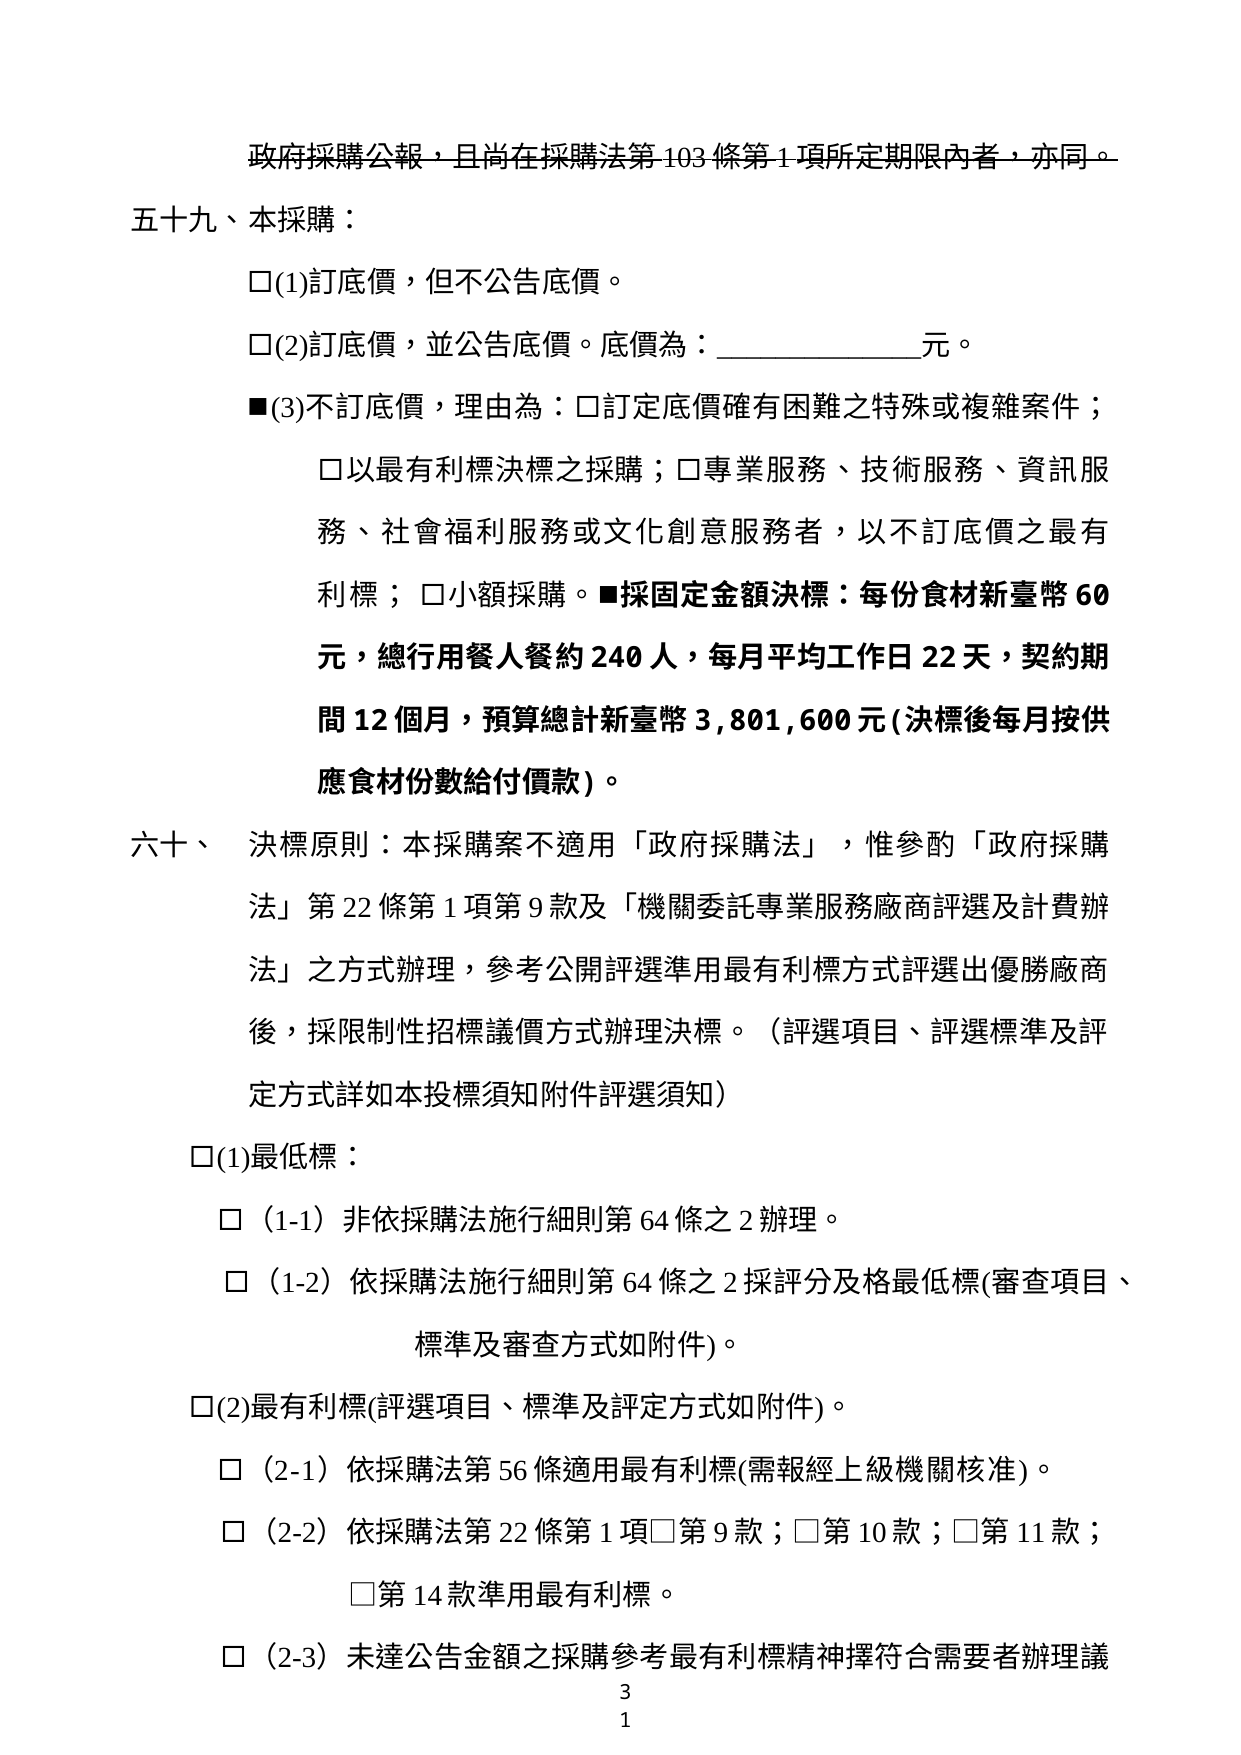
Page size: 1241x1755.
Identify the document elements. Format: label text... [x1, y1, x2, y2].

text （2-3）未達公告金額之採購參考最有利標精神擇符合需要者辦理議 [130, 1613, 1110, 1676]
text （2-2）依採購法第22條第1項□第9款；□第10款；□第11款；□第14款準用最有利標。 [130, 1488, 1110, 1613]
text (2)訂底價，並公告底價。底價為：______________元。 [247, 301, 1110, 363]
text (3)不訂底價，理由為：訂定底價確有困難之特殊或複雜案件；以最有利標決標之採購；專業服務、技術服務、資訊服務、社會福利服務或文化創意服務者，以不訂底價之最有利標； 小額採購。採固定金額決標：每份食材新臺幣60元，總行用餐人餐約240人，每月平均工作日22天，契約期間12個月，預算總計新臺幣3,801,600元(決標後每月按供應食材份數給付價款)。 [247, 363, 1110, 801]
text (1)最低標： [189, 1113, 1110, 1176]
text （2-1）依採購法第56條適用最有利標(需報經上級機關核准)。 [130, 1426, 1155, 1488]
list 決標原則：本採購案不適用「政府採購法」，惟參酌「政府採購法」第22條第1項第9款及「機關委託專業服務廠商評選及計費辦法」之方式辦理，參考公開評選準用最有利標方式評選出優勝廠商後，採限制性招標議價方式辦理決標。（評選項目、評選標準及評定方式詳如本投標須知附件評選須知） [130, 801, 1110, 1113]
list 廠商依「押標金保證金暨其他擔保作業辦法」規定減收押標金，其有不發還押標金之情形者，應就不發還金額中屬減收之金額補繳之。其經主管機關或相關中央目的事業主管機關取消優良廠商資格或全球化廠商資格，或經各機關依採購法第102條第3項規定刊登政府採購公報，且尚在採購法第103條第1項所定期限內者，亦同。 [130, 113, 1110, 176]
list 本採購： [130, 176, 1110, 238]
text （1-2）依採購法施行細則第64條之2採評分及格最低標(審查項目、標準及審查方式如附件)。 [130, 1238, 1110, 1363]
text (1)訂底價，但不公告底價。 [247, 238, 1110, 301]
text （1-1）非依採購法施行細則第64條之2辦理。 [130, 1176, 1110, 1238]
text (2)最有利標(評選項目、標準及評定方式如附件)。 [189, 1363, 1110, 1426]
